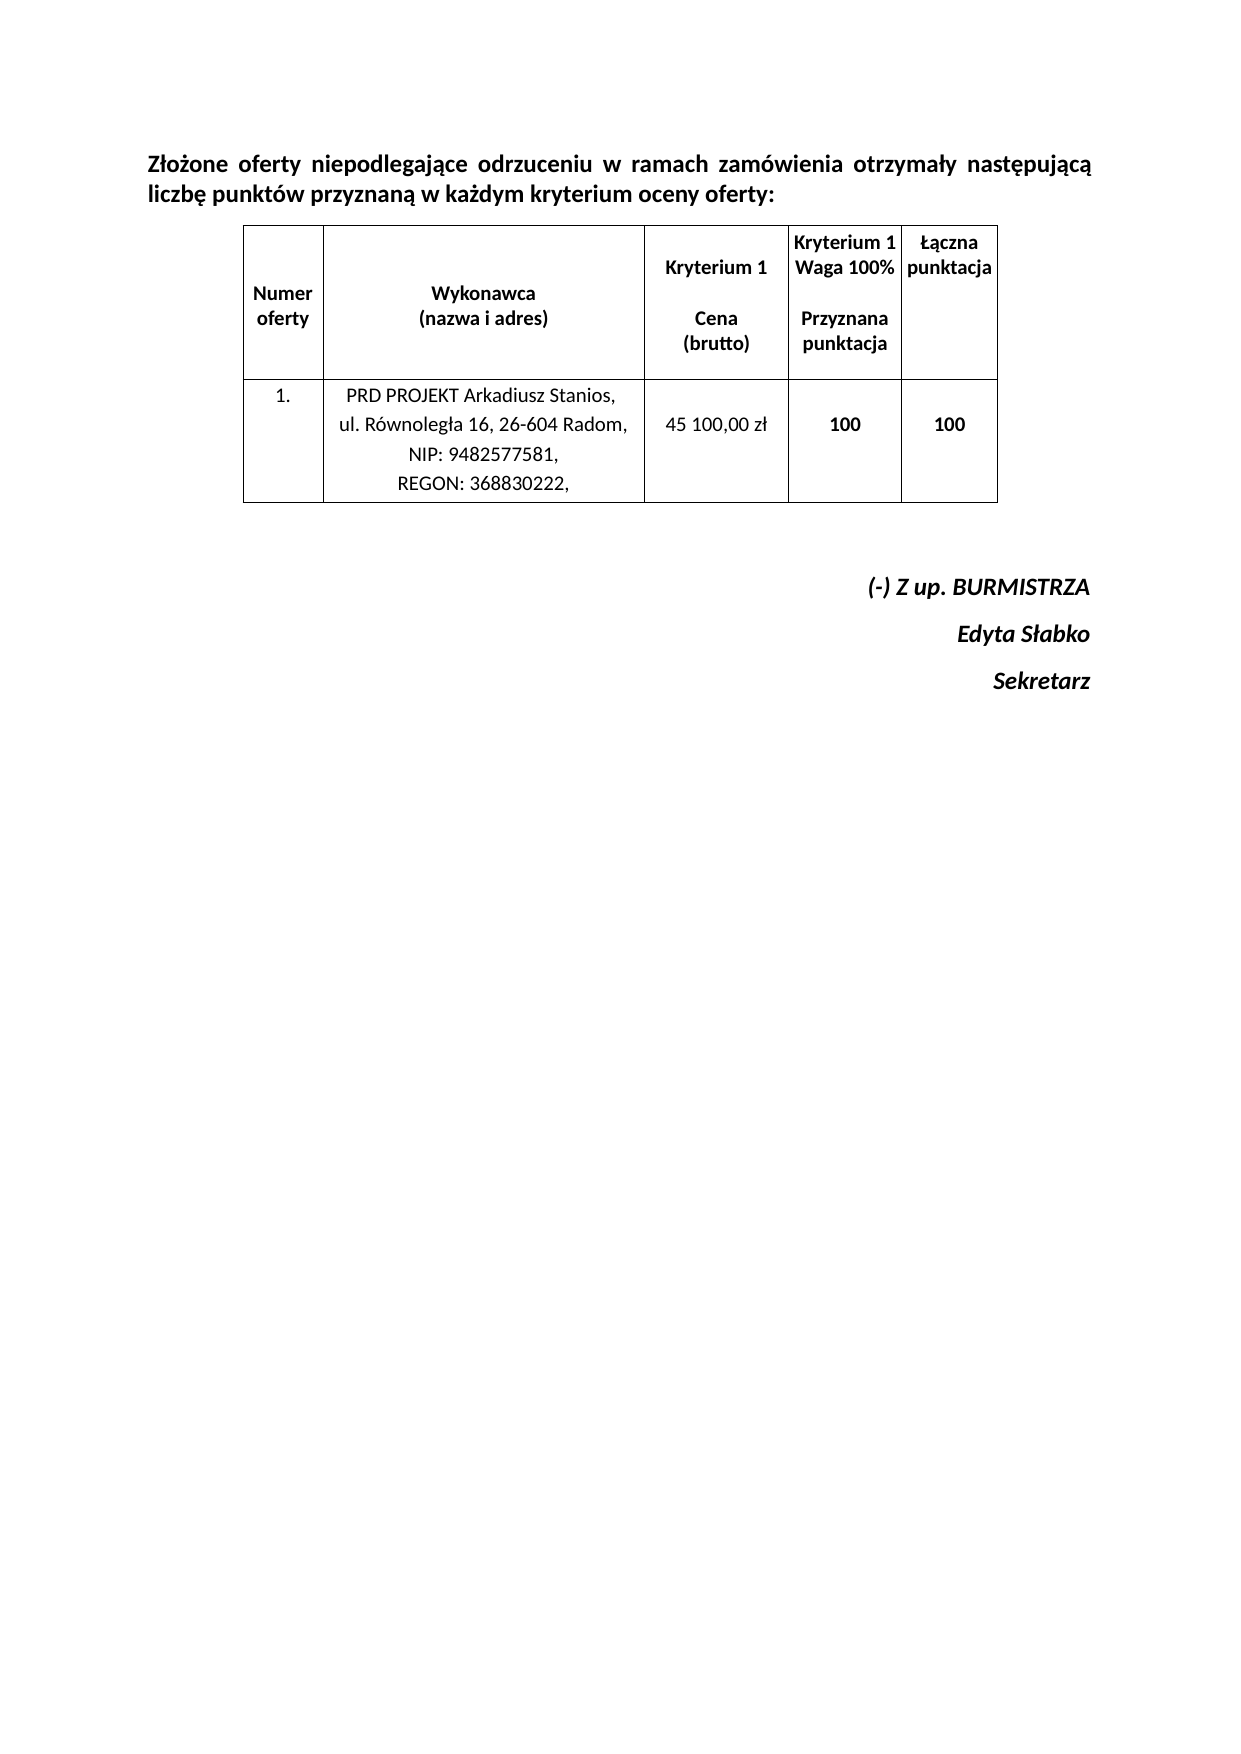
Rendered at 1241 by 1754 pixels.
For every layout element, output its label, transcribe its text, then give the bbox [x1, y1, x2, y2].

text Sekretarz [148, 665, 1092, 696]
table_cell 100 [902, 380, 997, 502]
text (-) Z up. BURMISTRZA [148, 571, 1092, 601]
table_header Kryterium 1 Cena (brutto) [645, 226, 788, 379]
table_header Numer oferty [244, 226, 323, 379]
table_cell 100 [789, 380, 901, 502]
table_cell PRD PROJEKT Arkadiusz Stanios, ul. Równoległa 16, 26-604 Radom, NIP: 9482577581, REGON: 368830222, [324, 380, 644, 502]
table_cell 45 100,00 zł [645, 380, 788, 502]
table_header Kryterium 1 Waga 100% Przyznana punktacja [789, 226, 901, 379]
table_header Wykonawca (nazwa i adres) [324, 226, 644, 379]
text Złożone oferty niepodlegające odrzuceniu w ramach zamówienia otrzymały następującą liczbę punktów przyznaną w każdym kryterium oceny oferty: [148, 148, 1092, 209]
text Edyta Słabko [148, 618, 1092, 648]
table_cell 1. [244, 380, 323, 502]
table_header Łączna punktacja [902, 226, 997, 379]
